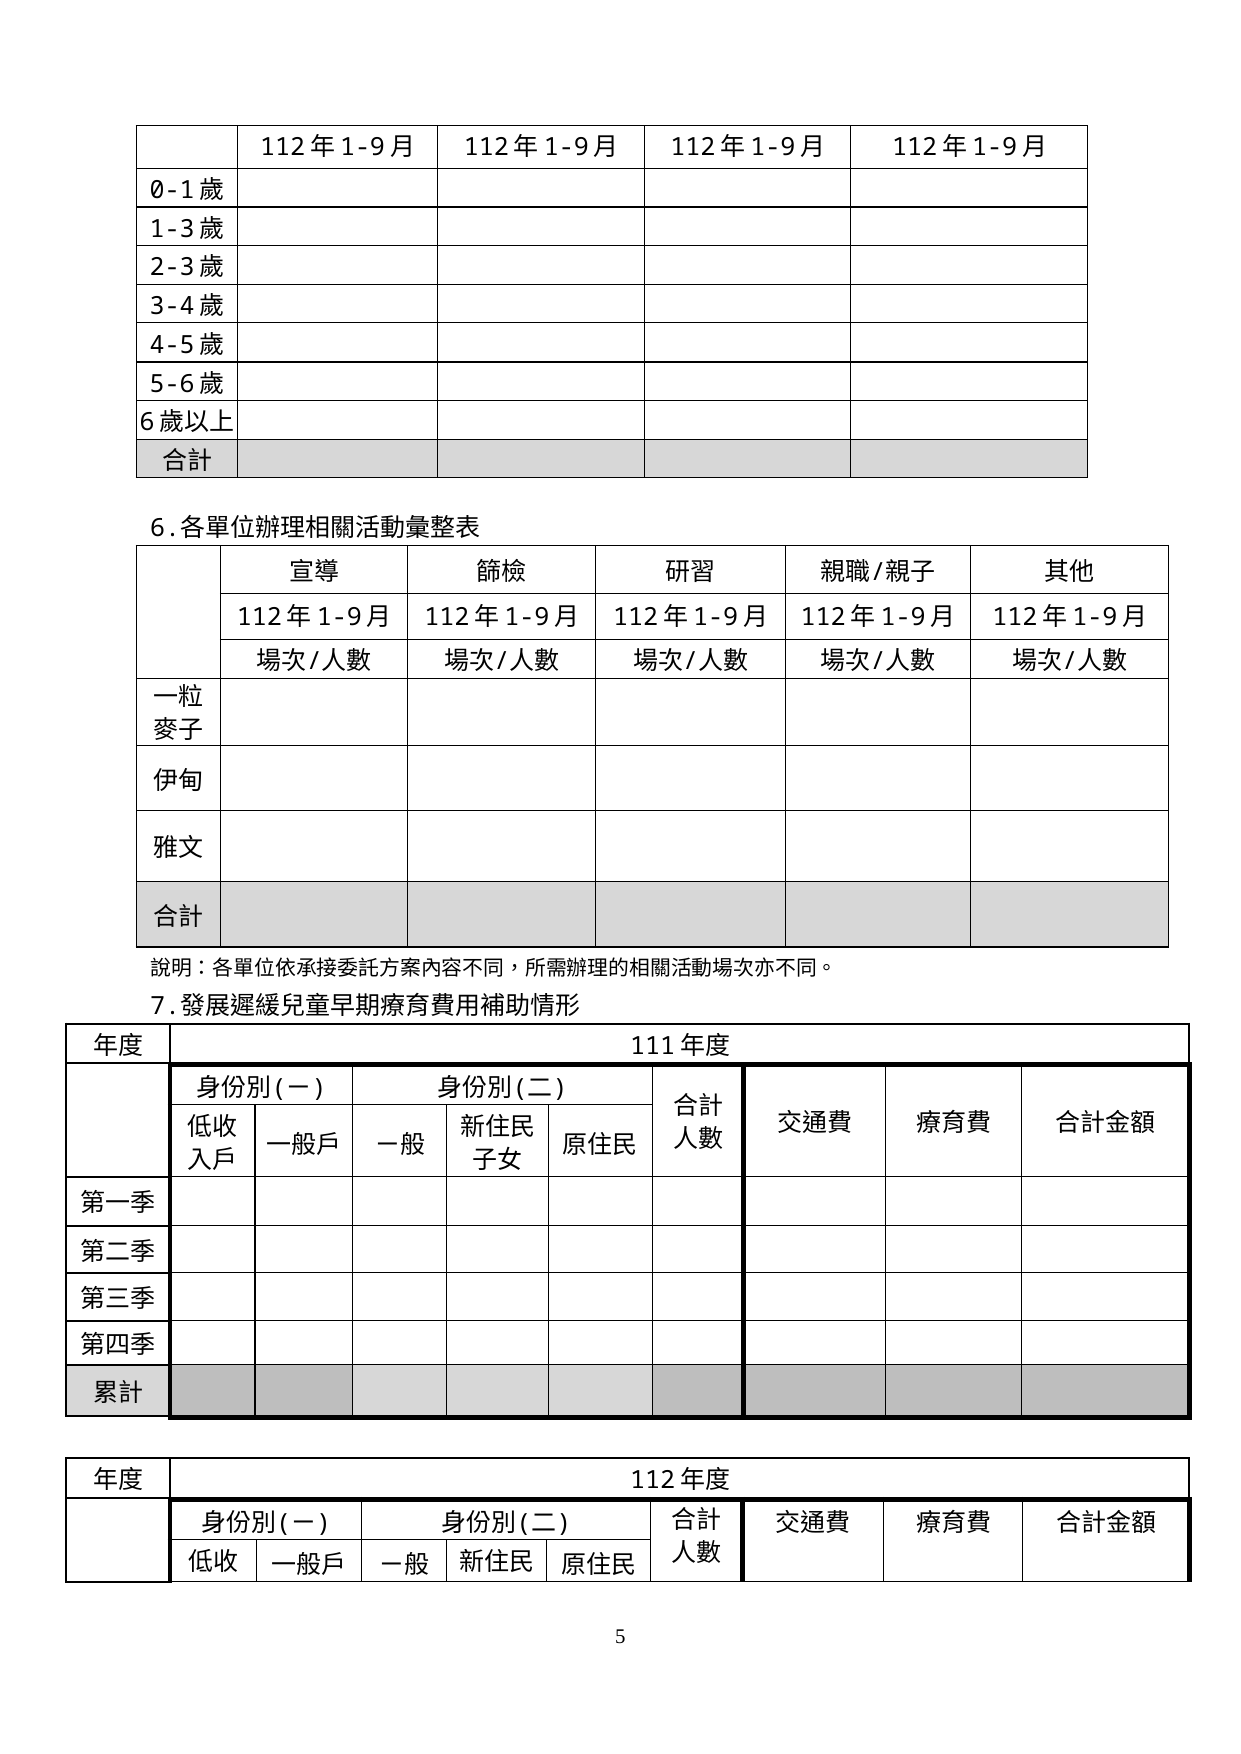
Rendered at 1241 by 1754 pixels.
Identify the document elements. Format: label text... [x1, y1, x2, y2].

table_cell [238, 169, 437, 206]
table_cell [438, 169, 644, 206]
table_cell 5-6歲 [137, 363, 237, 400]
table_cell 112年1-9月 [786, 594, 970, 639]
table_header 研習 [596, 546, 785, 593]
table_cell [645, 323, 850, 361]
table_cell 第一季 [67, 1178, 168, 1224]
table_cell ㄧ般 [362, 1540, 446, 1581]
table_cell 場次/人數 [408, 640, 595, 678]
table_cell [447, 1273, 548, 1320]
table_header [137, 126, 237, 168]
table_cell 身份別(ㄧ) [172, 1067, 352, 1104]
table_cell 4-5歲 [137, 323, 237, 361]
table_cell [746, 1226, 885, 1272]
table_cell [851, 363, 1087, 400]
table_cell 交通費 [746, 1067, 885, 1176]
table_cell 合計人數 [653, 1067, 741, 1176]
table_cell 場次/人數 [971, 640, 1168, 678]
table_cell [645, 401, 850, 438]
table_cell [746, 1365, 885, 1415]
table_cell [408, 679, 595, 745]
table_cell [653, 1321, 741, 1364]
table_cell [221, 882, 407, 946]
table_cell [886, 1365, 1021, 1415]
table_cell [645, 440, 850, 477]
table_cell [172, 1177, 254, 1224]
table_header 112年度 [171, 1459, 1188, 1497]
table_cell 112年1-9月 [408, 594, 595, 639]
table_cell [886, 1321, 1021, 1364]
table_cell [746, 1273, 885, 1320]
table_cell 合計金額 [1022, 1067, 1187, 1176]
table_header 其他 [971, 546, 1168, 593]
table_cell [596, 882, 785, 946]
text 7.發展遲緩兒童早期療育費用補助情形 [150, 985, 1090, 1022]
table_cell [256, 1273, 352, 1320]
table_cell 112年1-9月 [596, 594, 785, 639]
table_cell [653, 1273, 741, 1320]
table_cell [851, 440, 1087, 477]
table_cell [438, 285, 644, 322]
table_cell [256, 1226, 352, 1272]
table_cell [353, 1365, 446, 1415]
table_cell 0-1歲 [137, 169, 237, 206]
table_cell [447, 1226, 548, 1272]
table_cell [596, 679, 785, 745]
table_cell 112年1-9月 [438, 126, 644, 168]
table_cell ㄧ般 [353, 1105, 446, 1176]
table_cell [549, 1177, 652, 1224]
table_cell 合計 [137, 882, 220, 946]
table_cell 112年1-9月 [971, 594, 1168, 639]
table_cell 場次/人數 [596, 640, 785, 678]
table_cell [786, 746, 970, 810]
table_cell 一粒麥子 [137, 679, 220, 745]
table_header 年度 [67, 1025, 169, 1062]
table_cell [221, 811, 407, 881]
table_cell 雅文 [137, 811, 220, 881]
text 6.各單位辦理相關活動彙整表 [150, 507, 1090, 545]
table_cell 3-4歲 [137, 285, 237, 322]
table_cell [238, 440, 437, 477]
table_cell [172, 1321, 254, 1364]
table_cell 合計金額 [1023, 1502, 1187, 1581]
table_cell [67, 1499, 168, 1581]
table_header 篩檢 [408, 546, 595, 593]
table_cell [238, 246, 437, 283]
table_cell [653, 1177, 741, 1224]
table_header 年度 [67, 1459, 169, 1497]
table_cell 112年1-9月 [851, 126, 1087, 168]
table_cell [746, 1321, 885, 1364]
table_cell [238, 323, 437, 361]
table_header 111年度 [171, 1025, 1188, 1062]
table_cell [851, 169, 1087, 206]
table_cell 第三季 [67, 1274, 168, 1320]
table_cell [746, 1177, 885, 1224]
table_cell [438, 363, 644, 400]
table_cell 身份別(ㄧ) [172, 1502, 361, 1539]
table_cell [447, 1365, 548, 1415]
list 說明：各單位依承接委託方案內容不同，所需辦理的相關活動場次亦不同。 [150, 948, 1090, 985]
table_cell 合計人數 [651, 1502, 740, 1581]
table_cell [1022, 1177, 1187, 1224]
table_cell 療育費 [886, 1067, 1021, 1176]
table_cell 合計 [137, 440, 237, 477]
table_cell 112年1-9月 [221, 594, 407, 639]
table_cell [786, 679, 970, 745]
table_cell [549, 1365, 652, 1415]
table_cell [408, 882, 595, 946]
table_header [137, 546, 220, 678]
table_cell [645, 208, 850, 245]
table_cell [653, 1226, 741, 1272]
table_cell 原住民 [547, 1540, 650, 1581]
table_cell [786, 811, 970, 881]
table_cell 2-3歲 [137, 246, 237, 283]
table_cell [549, 1273, 652, 1320]
table_cell [408, 746, 595, 810]
table_cell [549, 1321, 652, 1364]
table_cell [851, 246, 1087, 283]
table_cell [221, 679, 407, 745]
table_cell [438, 246, 644, 283]
table_cell [172, 1365, 254, 1415]
table_cell [67, 1064, 168, 1176]
table_cell 新住民 [447, 1540, 546, 1581]
table_cell [971, 882, 1168, 946]
table_cell [971, 746, 1168, 810]
table_cell 第二季 [67, 1227, 168, 1272]
table_cell [447, 1321, 548, 1364]
table_cell [549, 1226, 652, 1272]
table_header 親職/親子 [786, 546, 970, 593]
table_cell 新住民 子女 [447, 1105, 548, 1176]
table_cell [438, 208, 644, 245]
table_cell 1-3歲 [137, 208, 237, 245]
table_cell 原住民 [549, 1105, 652, 1176]
table_cell [645, 363, 850, 400]
table_cell [256, 1321, 352, 1364]
table_cell [172, 1273, 254, 1320]
table_cell [1022, 1273, 1187, 1320]
table_cell 低收 入戶 [172, 1105, 254, 1176]
table_cell 伊甸 [137, 746, 220, 810]
table_cell [238, 401, 437, 438]
table_cell 6歲以上 [137, 401, 237, 438]
table_cell [353, 1226, 446, 1272]
table_cell 第四季 [67, 1322, 168, 1364]
table_cell 身份別(二) [353, 1067, 652, 1104]
table_cell [645, 169, 850, 206]
table_cell [1022, 1321, 1187, 1364]
table_cell [438, 440, 644, 477]
table_cell [353, 1177, 446, 1224]
table_cell [221, 746, 407, 810]
table_cell [238, 285, 437, 322]
table_cell [408, 811, 595, 881]
table_cell [256, 1177, 352, 1224]
table_cell 低收 [172, 1540, 256, 1581]
table_cell [886, 1273, 1021, 1320]
table_cell [238, 208, 437, 245]
table_cell [256, 1365, 352, 1415]
table_cell [447, 1177, 548, 1224]
table_header 宣導 [221, 546, 407, 593]
table_cell [645, 246, 850, 283]
table_cell [786, 882, 970, 946]
table_cell [971, 811, 1168, 881]
table_cell [238, 363, 437, 400]
table_cell [353, 1321, 446, 1364]
table_cell [645, 285, 850, 322]
table_cell [1022, 1365, 1187, 1415]
table_cell [353, 1273, 446, 1320]
table_cell 身份別(二) [362, 1502, 650, 1539]
table_cell [596, 746, 785, 810]
table_cell 場次/人數 [786, 640, 970, 678]
table_cell 112年1-9月 [238, 126, 437, 168]
table_cell [886, 1177, 1021, 1224]
table_cell 一般戶 [257, 1540, 361, 1581]
table_cell [596, 811, 785, 881]
table_cell [653, 1365, 741, 1415]
table_cell [851, 285, 1087, 322]
table_cell [438, 323, 644, 361]
table_cell 累計 [67, 1366, 168, 1415]
table_cell [971, 679, 1168, 745]
table_cell [851, 323, 1087, 361]
table_cell [851, 208, 1087, 245]
table_cell [1022, 1226, 1187, 1272]
table_cell [851, 401, 1087, 438]
table_cell 112年1-9月 [645, 126, 850, 168]
table_cell 療育費 [884, 1502, 1022, 1581]
table_cell 交通費 [745, 1502, 883, 1581]
table_cell 一般戶 [256, 1105, 352, 1176]
table_cell [172, 1226, 254, 1272]
table_cell [886, 1226, 1021, 1272]
table_cell [438, 401, 644, 438]
table_cell 場次/人數 [221, 640, 407, 678]
